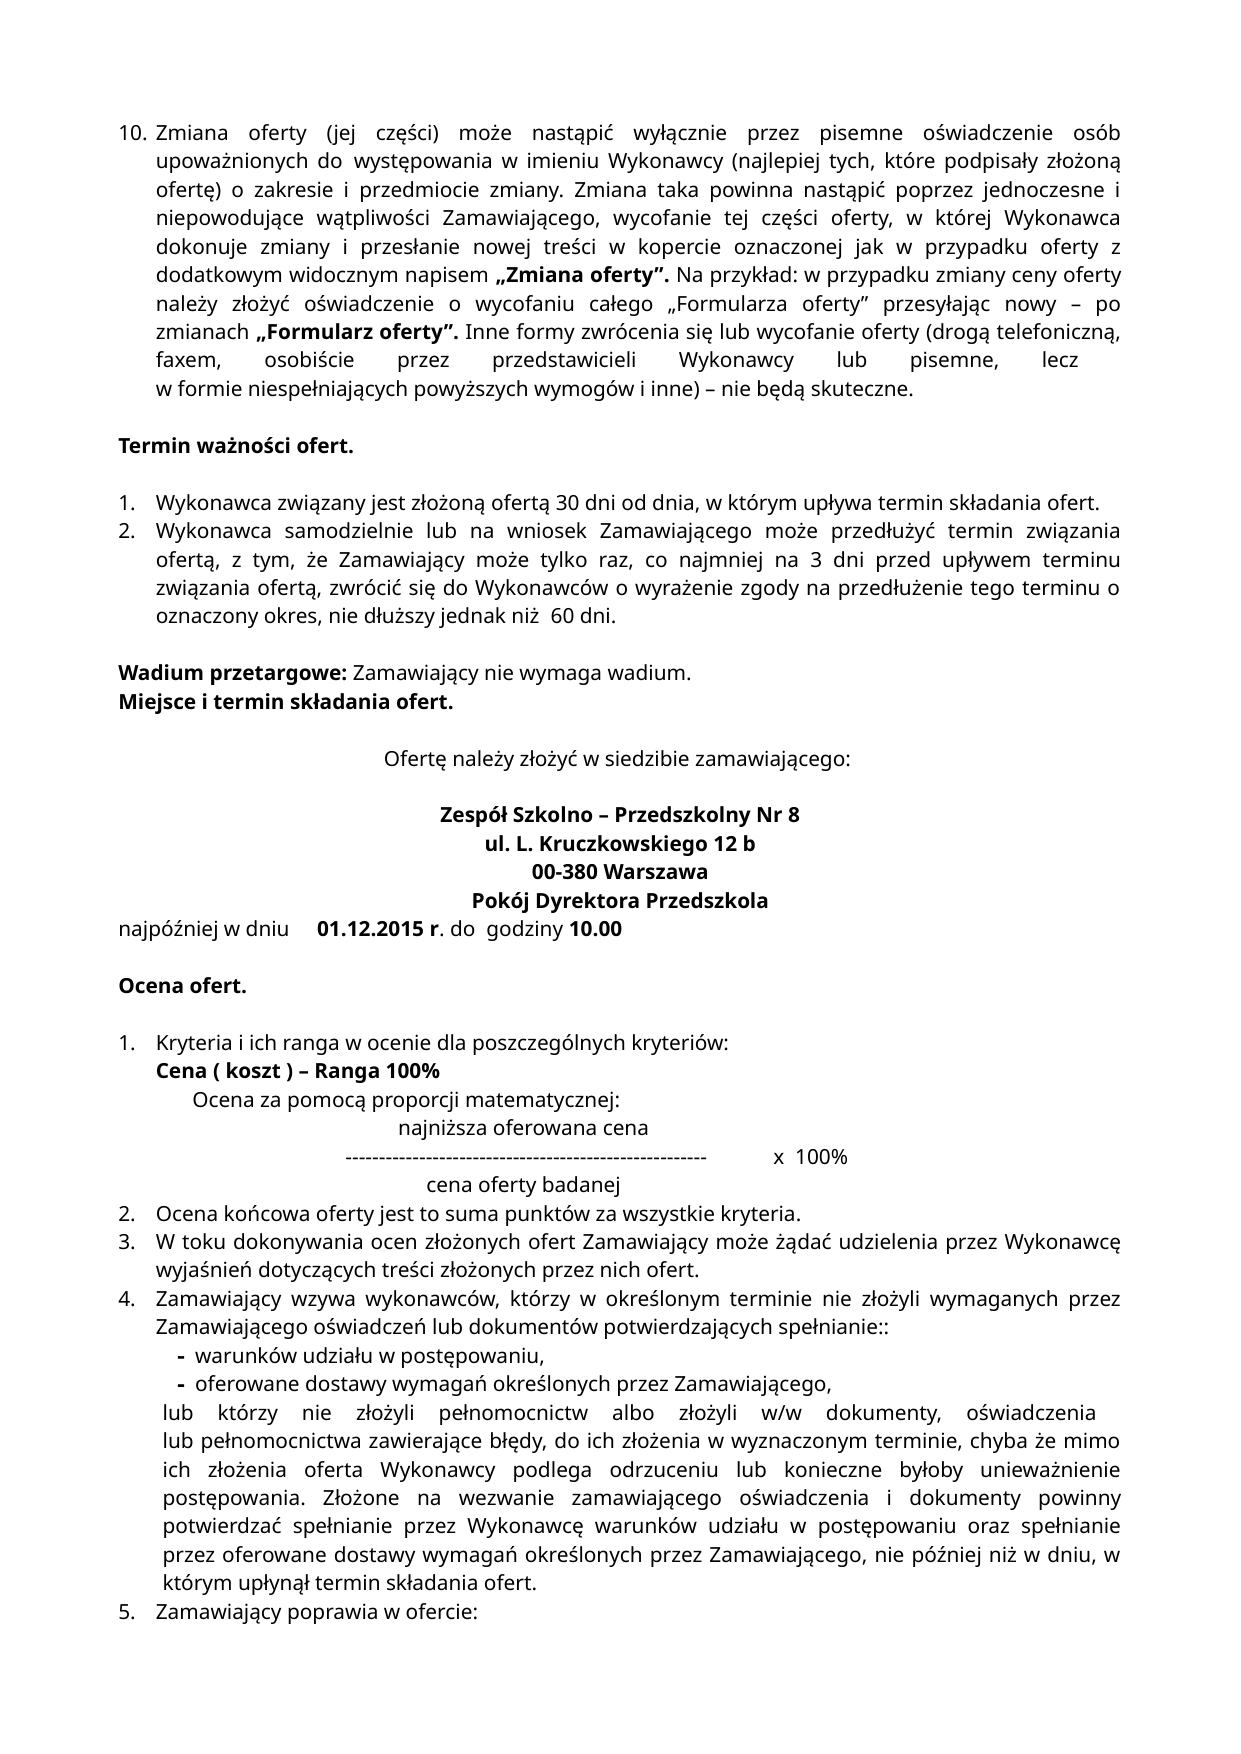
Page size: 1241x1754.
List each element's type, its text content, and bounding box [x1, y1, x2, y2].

list W toku dokonywania ocen złożonych ofert Zamawiający może żądać udzielenia przez Wykonawcę wyjaśnień dotyczących treści złożonych przez nich ofert. [118, 1227, 1122, 1284]
text Ofertę należy złożyć w siedzibie zamawiającego: [118, 744, 1122, 772]
text lub którzy nie złożyli pełnomocnictw albo złożyli w/w dokumenty, oświadczenia lub pełnomocnictwa zawierające błędy, do ich złożenia w wyznaczonym terminie, chyba że mimo ich złożenia oferta Wykonawcy podlega odrzuceniu lub konieczne byłoby unieważnienie postępowania. Złożone na wezwanie zamawiającego oświadczenia i dokumenty powinny potwierdzać spełnianie przez Wykonawcę warunków udziału w postępowaniu oraz spełnianie przez oferowane dostawy wymagań określonych przez Zamawiającego, nie później niż w dniu, w którym upłynął termin składania ofert. [162, 1398, 1122, 1597]
text najpóźniej w dniu 01.12.2015 r. do godziny 10.00 [118, 914, 1122, 943]
subtitle Termin ważności ofert. [118, 431, 1122, 459]
list Kryteria i ich ranga w ocenie dla poszczególnych kryteriów: [118, 1028, 1122, 1057]
list Wykonawca samodzielnie lub na wniosek Zamawiającego może przedłużyć termin związania ofertą, z tym, że Zamawiający może tylko raz, co najmniej na 3 dni przed upływem terminu związania ofertą, zwrócić się do Wykonawców o wyrażenie zgody na przedłużenie tego terminu o oznaczony okres, nie dłuższy jednak niż 60 dni. [118, 516, 1122, 630]
list Zamawiający wzywa wykonawców, którzy w określonym terminie nie złożyli wymaganych przez Zamawiającego oświadczeń lub dokumentów potwierdzających spełnianie:: [118, 1284, 1122, 1341]
subtitle Zespół Szkolno – Przedszkolny Nr 8 [118, 801, 1122, 829]
list Ocena końcowa oferty jest to suma punktów za wszystkie kryteria. [118, 1199, 1122, 1227]
text 00-380 Warszawa [118, 857, 1122, 886]
list Zamawiający poprawia w ofercie: [118, 1597, 1122, 1625]
text Ocena za pomocą proporcji matematycznej: [118, 1085, 1122, 1113]
text Pokój Dyrektora Przedszkola [118, 886, 1122, 914]
table_cell ------------------------------------------------------ [286, 1142, 759, 1170]
list warunków udziału w postępowaniu, [177, 1341, 1122, 1369]
text Miejsce i termin składania ofert. [118, 687, 1122, 715]
list Wykonawca związany jest złożoną ofertą 30 dni od dnia, w którym upływa termin składania ofert. [118, 488, 1122, 516]
table_cell x 100% [759, 1142, 877, 1170]
table_cell [759, 1170, 877, 1199]
text Cena ( koszt ) – Ranga 100% [156, 1057, 1122, 1085]
text Wadium przetargowe: Zamawiający nie wymaga wadium. [118, 658, 1122, 687]
list oferowane dostawy wymagań określonych przez Zamawiającego, [177, 1369, 1122, 1398]
subtitle Ocena ofert. [118, 971, 1122, 1000]
text ul. L. Kruczkowskiego 12 b [118, 829, 1122, 857]
table_header najniższa oferowana cena [286, 1114, 759, 1142]
table_cell cena oferty badanej [286, 1170, 759, 1199]
table_header [759, 1114, 877, 1142]
list Zmiana oferty (jej części) może nastąpić wyłącznie przez pisemne oświadczenie osób upoważnionych do występowania w imieniu Wykonawcy (najlepiej tych, które podpisały złożoną ofertę) o zakresie i przedmiocie zmiany. Zmiana taka powinna nastąpić poprzez jednoczesne i niepowodujące wątpliwości Zamawiającego, wycofanie tej części oferty, w której Wykonawca dokonuje zmiany i przesłanie nowej treści w kopercie oznaczonej jak w przypadku oferty z dodatkowym widocznym napisem „Zmiana oferty”. Na przykład: w przypadku zmiany ceny oferty należy złożyć oświadczenie o wycofaniu całego „Formularza oferty” przesyłając nowy – po zmianach „Formularz oferty”. Inne formy zwrócenia się lub wycofanie oferty (drogą telefoniczną, faxem, osobiście przez przedstawicieli Wykonawcy lub pisemne, lecz w formie niespełniających powyższych wymogów i inne) – nie będą skuteczne. [118, 118, 1122, 402]
